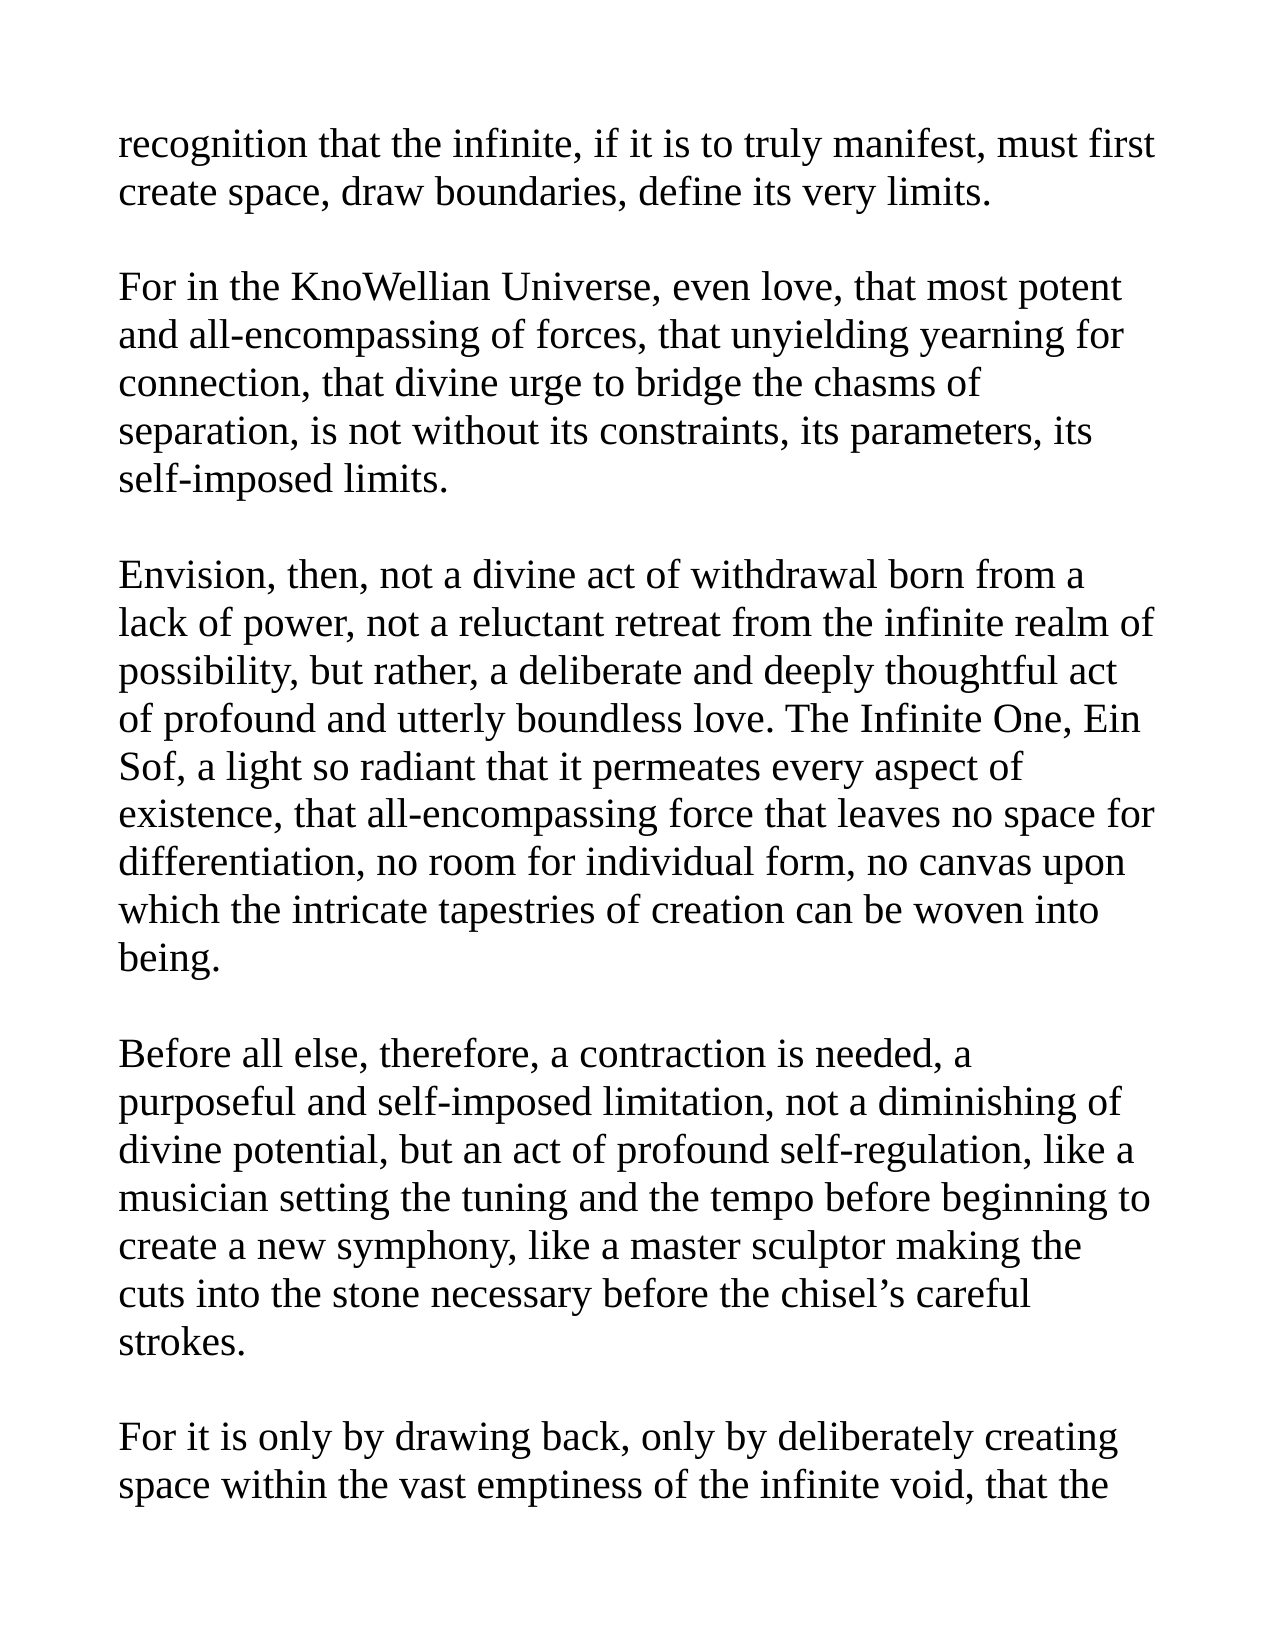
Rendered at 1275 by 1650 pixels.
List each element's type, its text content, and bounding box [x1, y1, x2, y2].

text Before all else, therefore, a contraction is needed, a purposeful and self-imposed limitation, not a diminishing of divine potential, but an act of profound self-regulation, like a musician setting the tuning and the tempo before beginning to create a new symphony, like a master sculptor making the cuts into the stone necessary before the chisel’s careful strokes. [118, 1028, 1157, 1364]
text Envision, then, not a divine act of withdrawal born from a lack of power, not a reluctant retreat from the infinite realm of possibility, but rather, a deliberate and deeply thoughtful act of profound and utterly boundless love. The Infinite One, Ein Sof, a light so radiant that it permeates every aspect of existence, that all-encompassing force that leaves no space for differentiation, no room for individual form, no canvas upon which the intricate tapestries of creation can be woven into being. [118, 549, 1157, 981]
text recognition that the infinite, if it is to truly manifest, must first create space, draw boundaries, define its very limits. [118, 118, 1157, 214]
text For it is only by drawing back, only by deliberately creating space within the vast emptiness of the infinite void, that the [118, 1412, 1157, 1508]
text For in the KnoWellian Universe, even love, that most potent and all-encompassing of forces, that unyielding yearning for connection, that divine urge to bridge the chasms of separation, is not without its constraints, its parameters, its self-imposed limits. [118, 262, 1157, 501]
